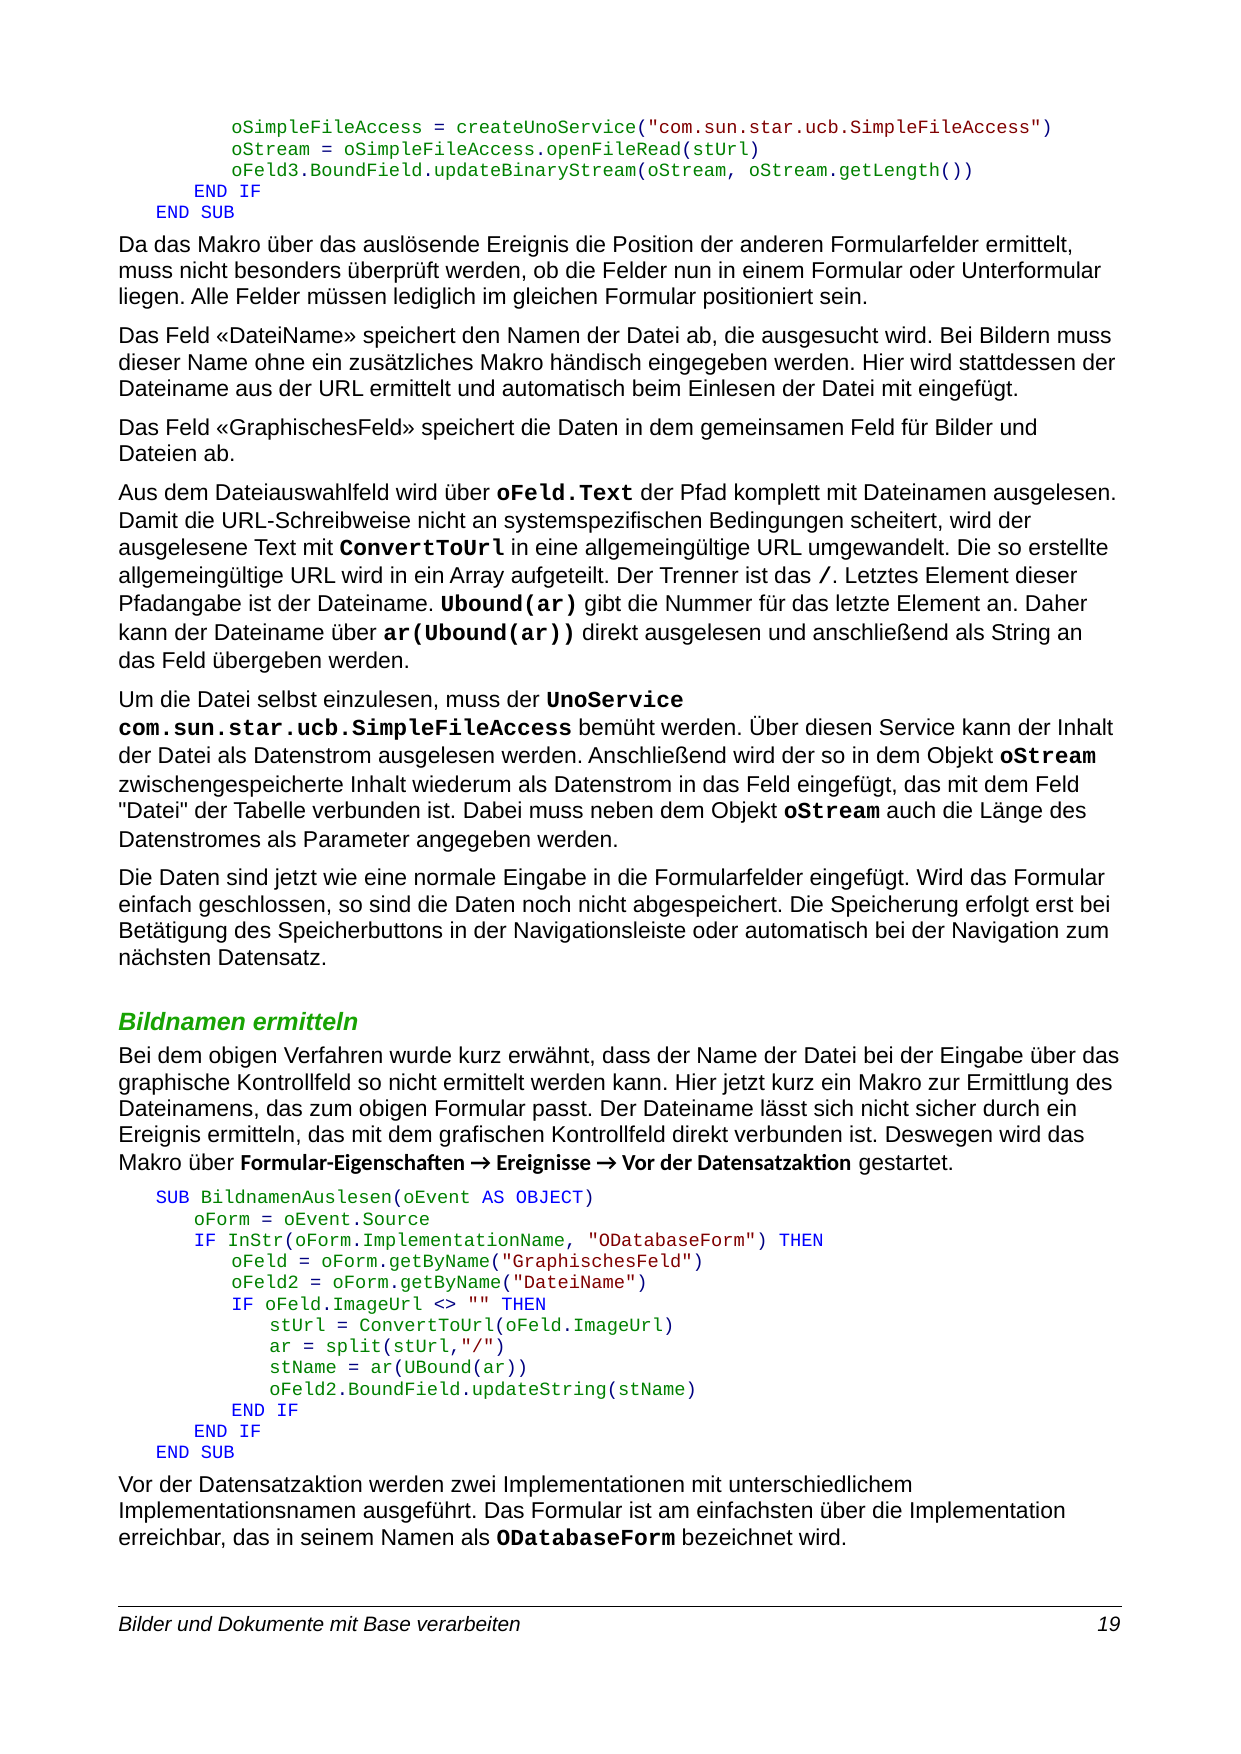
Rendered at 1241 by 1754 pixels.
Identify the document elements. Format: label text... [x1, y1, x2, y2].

text Das Feld «GraphischesFeld» speichert die Daten in dem gemeinsamen Feld für Bilder und Dateien ab. [118, 414, 1122, 466]
text END SUB [156, 1443, 1122, 1464]
text stUrl = ConvertToUrl(oFeld.ImageUrl) [156, 1316, 1122, 1337]
subtitle Bildnamen ermitteln [118, 1007, 1122, 1036]
text oStream = oSimpleFileAccess.openFileRead(stUrl) [156, 139, 1122, 161]
text oForm = oEvent.Source [156, 1209, 1122, 1231]
text Vor der Datensatzaktion werden zwei Implementationen mit unterschiedlichem Implementationsnamen ausgeführt. Das Formular ist am einfachsten über die Implementation erreichbar, das in seinem Namen als ODatabaseForm bezeichnet wird. [118, 1471, 1122, 1552]
text oSimpleFileAccess = createUnoService("com.sun.star.ucb.SimpleFileAccess") [156, 118, 1122, 139]
text oFeld = oForm.getByName("GraphischesFeld") [156, 1252, 1122, 1273]
text END IF [156, 182, 1122, 203]
text IF oFeld.ImageUrl <> "" THEN [156, 1294, 1122, 1316]
text IF InStr(oForm.ImplementationName, "ODatabaseForm") THEN [156, 1231, 1122, 1252]
text Um die Datei selbst einzulesen, muss der UnoService com.sun.star.ucb.SimpleFileAccess bemüht werden. Über diesen Service kann der Inhalt der Datei als Datenstrom ausgelesen werden. Anschließend wird der so in dem Objekt oStream zwischengespeicherte Inhalt wiederum als Datenstrom in das Feld eingefügt, das mit dem Feld "Datei" der Tabelle verbunden ist. Dabei muss neben dem Objekt oStream auch die Länge des Datenstromes als Parameter angegeben werden. [118, 686, 1122, 852]
text END IF [156, 1401, 1122, 1422]
text Die Daten sind jetzt wie eine normale Eingabe in die Formularfelder eingefügt. Wird das Formular einfach geschlossen, so sind die Daten noch nicht abgespeichert. Die Speicherung erfolgt erst bei Betätigung des Speicherbuttons in der Navigationsleiste oder automatisch bei der Navigation zum nächsten Datensatz. [118, 864, 1122, 970]
text oFeld2.BoundField.updateString(stName) [156, 1379, 1122, 1401]
text END IF [156, 1422, 1122, 1443]
text END SUB [156, 203, 1122, 224]
text Bei dem obigen Verfahren wurde kurz erwähnt, dass der Name der Datei bei der Eingabe über das graphische Kontrollfeld so nicht ermittelt werden kann. Hier jetzt kurz ein Makro zur Ermittlung des Dateinamens, das zum obigen Formular passt. Der Dateiname lässt sich nicht sicher durch ein Ereignis ermitteln, das mit dem grafischen Kontrollfeld direkt verbunden ist. Deswegen wird das Makro über Formular-Eigenschaften → Ereignisse → Vor der Datensatzaktion gestartet. [118, 1042, 1122, 1176]
text oFeld2 = oForm.getByName("DateiName") [156, 1273, 1122, 1294]
text Das Feld «DateiName» speichert den Namen der Datei ab, die ausgesucht wird. Bei Bildern muss dieser Name ohne ein zusätzliches Makro händisch eingegeben werden. Hier wird stattdessen der Dateiname aus der URL ermittelt und automatisch beim Einlesen der Datei mit eingefügt. [118, 322, 1122, 401]
text Da das Makro über das auslösende Ereignis die Position der anderen Formularfelder ermittelt, muss nicht besonders überprüft werden, ob die Felder nun in einem Formular oder Unterformular liegen. Alle Felder müssen lediglich im gleichen Formular positioniert sein. [118, 231, 1122, 310]
text SUB BildnamenAuslesen(oEvent AS OBJECT) [156, 1188, 1122, 1209]
text Aus dem Dateiauswahlfeld wird über oFeld.Text der Pfad komplett mit Dateinamen ausgelesen. Damit die URL-Schreibweise nicht an systemspezifischen Bedingungen scheitert, wird der ausgelesene Text mit ConvertToUrl in eine allgemeingültige URL umgewandelt. Die so erstellte allgemeingültige URL wird in ein Array aufgeteilt. Der Trenner ist das /. Letztes Element dieser Pfadangabe ist der Dateiname. Ubound(ar) gibt die Nummer für das letzte Element an. Daher kann der Dateiname über ar(Ubound(ar)) direkt ausgelesen und anschließend als String an das Feld übergeben werden. [118, 479, 1122, 673]
text ar = split(stUrl,"/") [156, 1337, 1122, 1358]
text stName = ar(UBound(ar)) [156, 1358, 1122, 1379]
text oFeld3.BoundField.updateBinaryStream(oStream, oStream.getLength()) [156, 161, 1122, 182]
